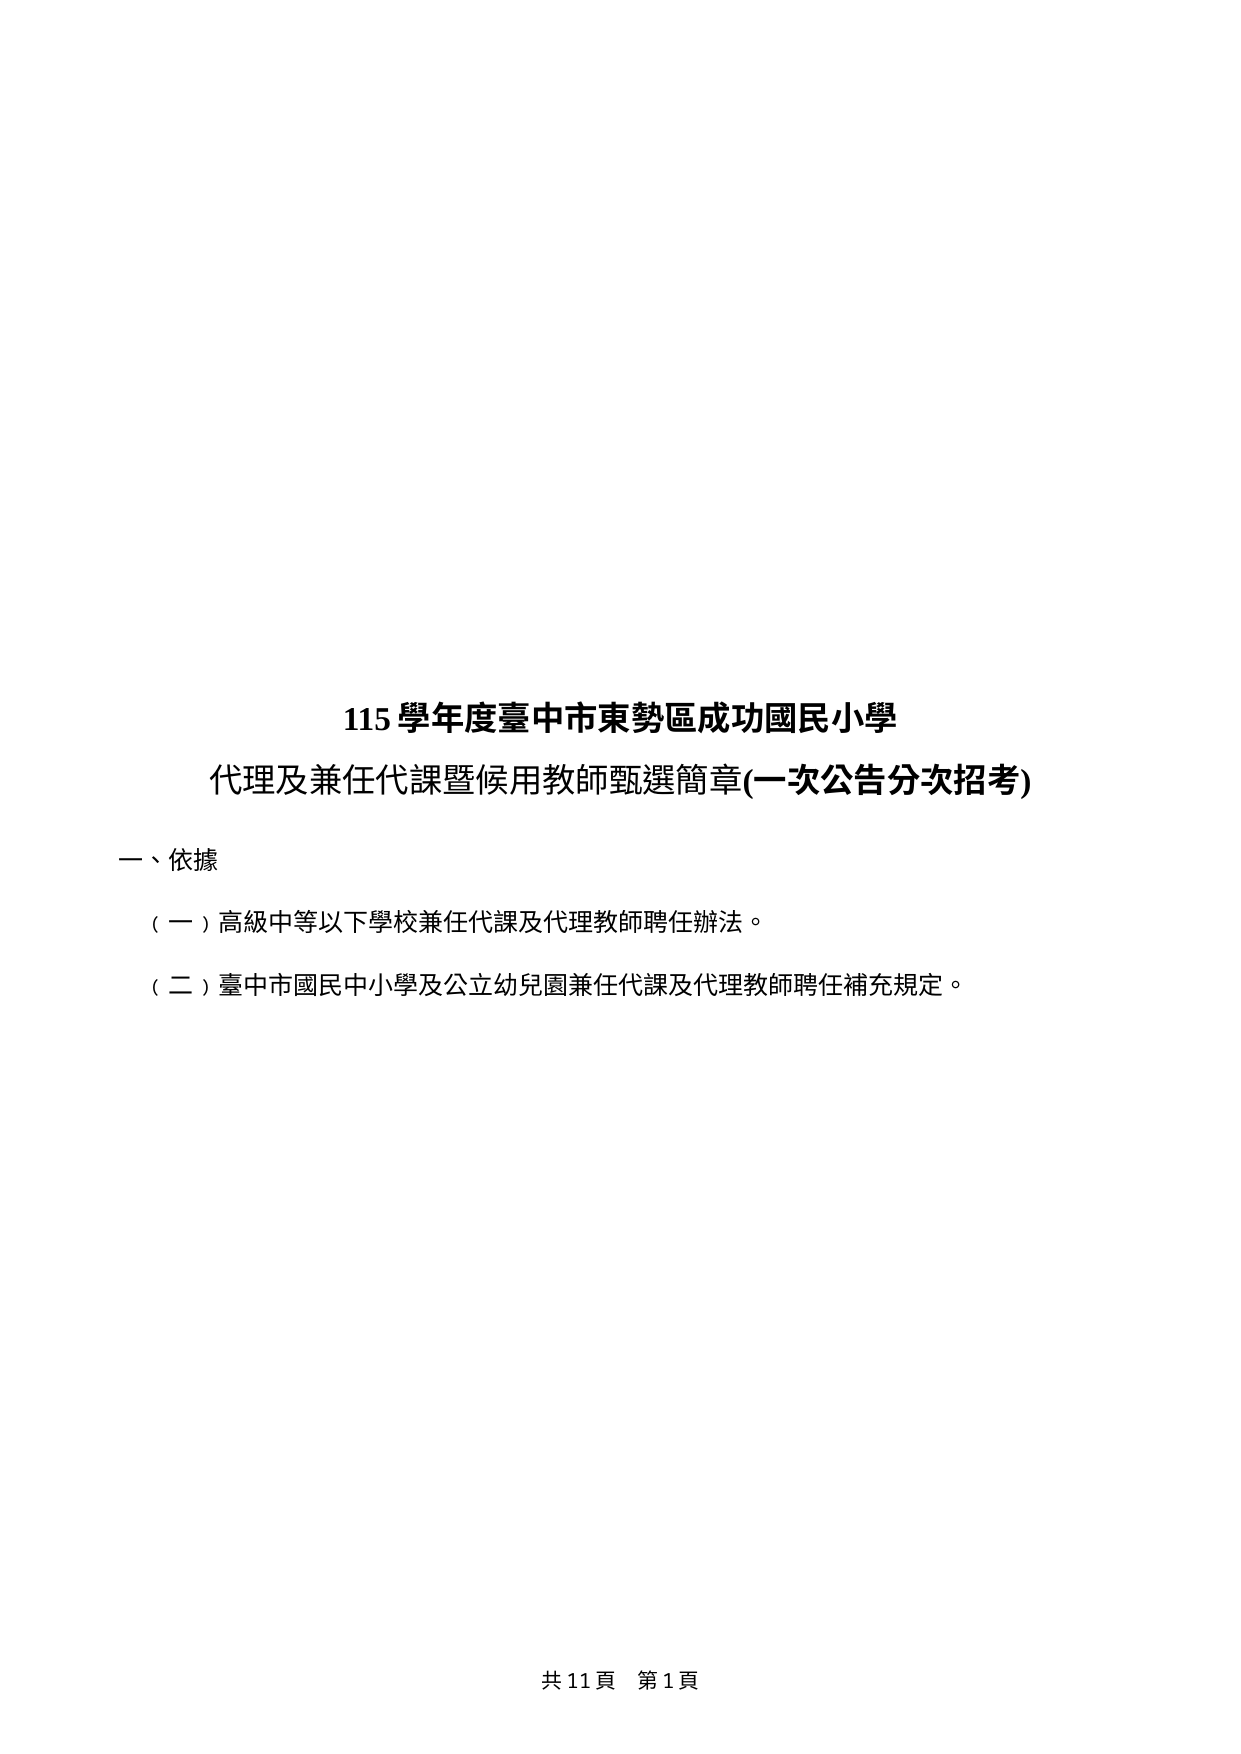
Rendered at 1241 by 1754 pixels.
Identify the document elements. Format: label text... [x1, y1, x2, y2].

text 代理及兼任代課暨候用教師甄選簡章(一次公告分次招考) [118, 737, 1122, 799]
text ﹙二﹚臺中市國民中小學及公立幼兒園兼任代課及代理教師聘任補充規定。 [143, 942, 1122, 1004]
text 115學年度臺中市東勢區成功國民小學 [118, 674, 1122, 737]
text 一、依據 [118, 817, 1122, 879]
text ﹙一﹚高級中等以下學校兼任代課及代理教師聘任辦法。 [143, 879, 1122, 942]
